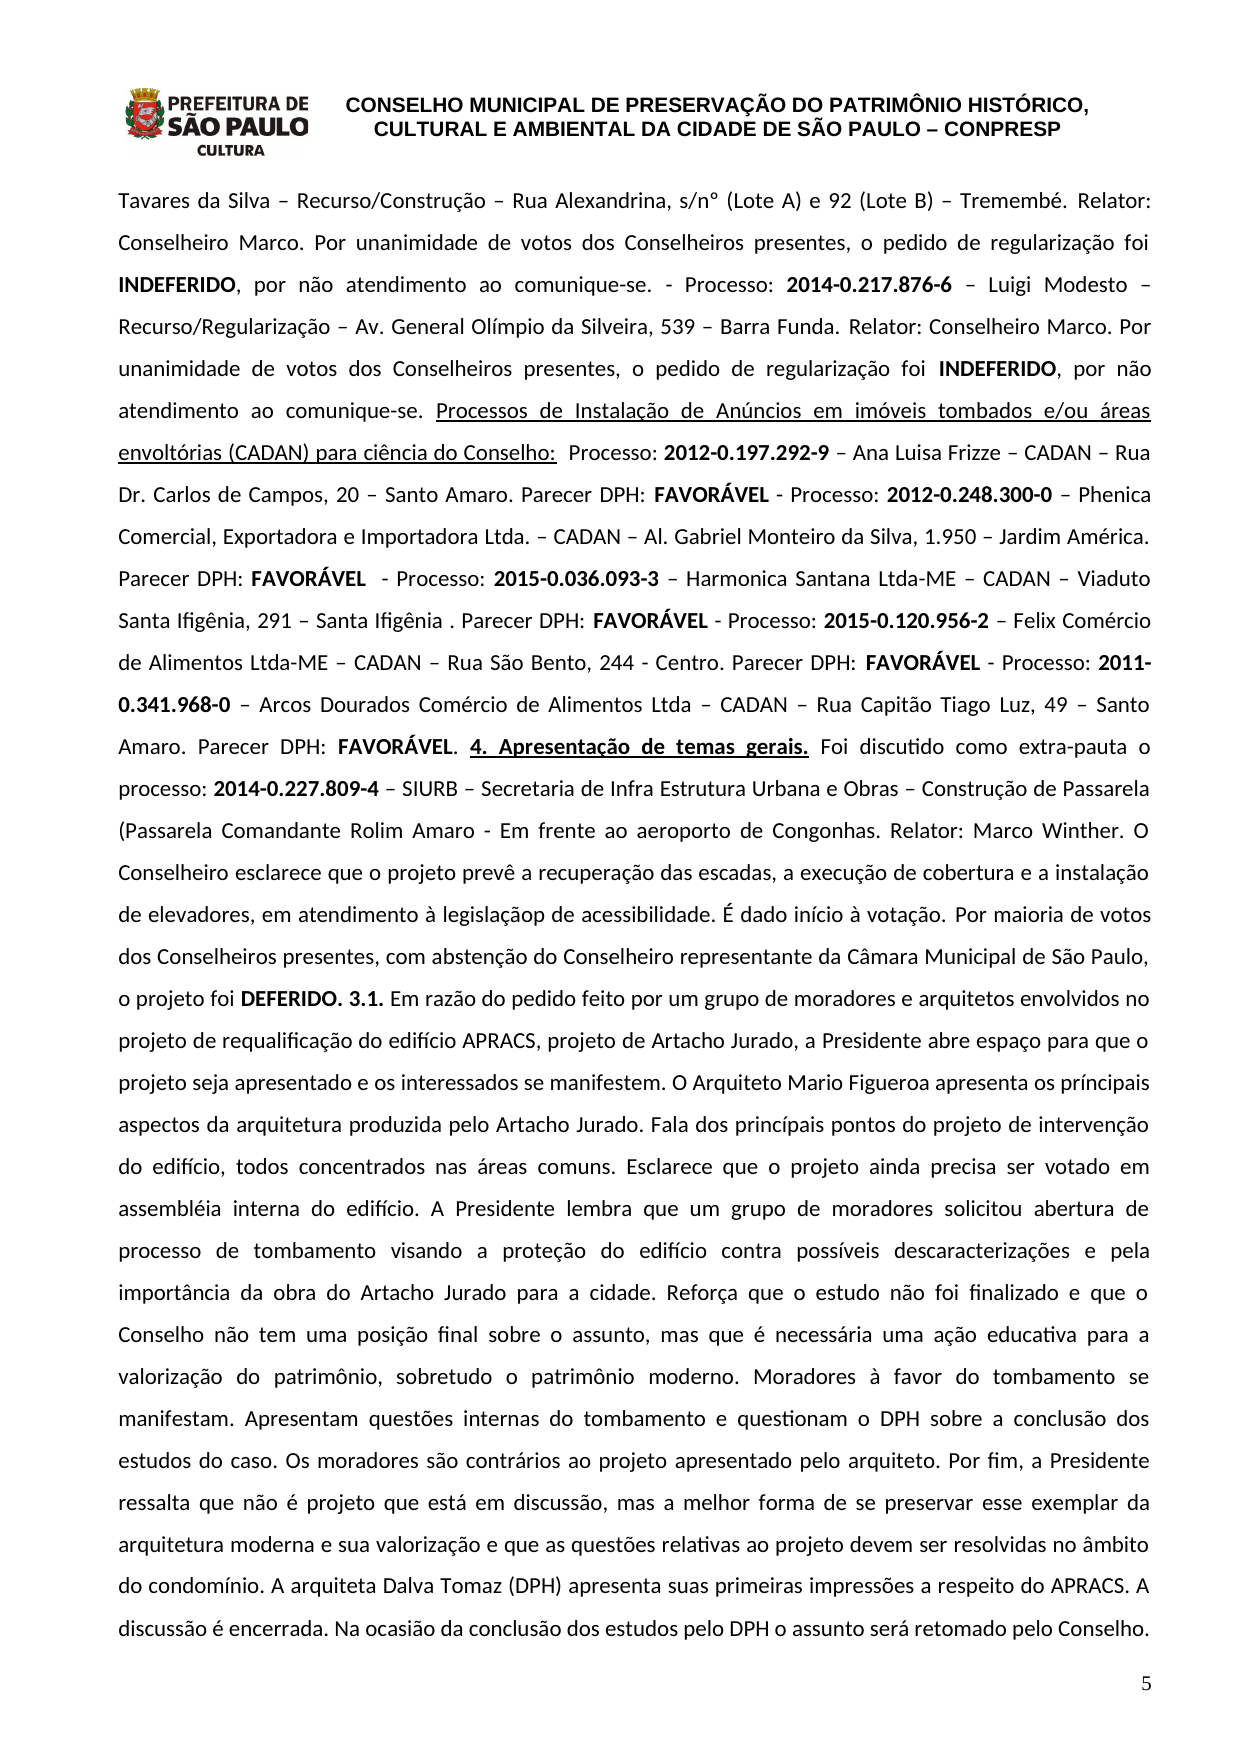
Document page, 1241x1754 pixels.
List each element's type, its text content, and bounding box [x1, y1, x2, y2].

text Tavares da Silva – Recurso/Construção – Rua Alexandrina, s/nº (Lote A) e 92 (Lote B) – Tremembé. Relator: Conselheiro Marco. Por unanimidade de votos dos Conselheiros presentes, o pedido de regularização foi INDEFERIDO, por não atendimento ao comunique-se. - Processo: 2014-0.217.876-6 – Luigi Modesto – Recurso/Regularização – Av. General Olímpio da Silveira, 539 – Barra Funda. Relator: Conselheiro Marco. Por unanimidade de votos dos Conselheiros presentes, o pedido de regularização foi INDEFERIDO, por não atendimento ao comunique-se. Processos de Instalação de Anúncios em imóveis tombados e/ou áreas envoltórias (CADAN) para ciência do Conselho: Processo: 2012-0.197.292-9 – Ana Luisa Frizze – CADAN – Rua Dr. Carlos de Campos, 20 – Santo Amaro. Parecer DPH: FAVORÁVEL - Processo: 2012-0.248.300-0 – Phenica Comercial, Exportadora e Importadora Ltda. – CADAN – Al. Gabriel Monteiro da Silva, 1.950 – Jardim América. Parecer DPH: FAVORÁVEL - Processo: 2015-0.036.093-3 – Harmonica Santana Ltda-ME – CADAN – Viaduto Santa Ifigênia, 291 – Santa Ifigênia . Parecer DPH: FAVORÁVEL - Processo: 2015-0.120.956-2 – Felix Comércio de Alimentos Ltda-ME – CADAN – Rua São Bento, 244 - Centro. Parecer DPH: FAVORÁVEL - Processo: 2011-0.341.968-0 – Arcos Dourados Comércio de Alimentos Ltda – CADAN – Rua Capitão Tiago Luz, 49 – Santo Amaro. Parecer DPH: FAVORÁVEL. 4. Apresentação de temas gerais. Foi discutido como extra-pauta o processo: 2014-0.227.809-4 – SIURB – Secretaria de Infra Estrutura Urbana e Obras – Construção de Passarela (Passarela Comandante Rolim Amaro - Em frente ao aeroporto de Congonhas. Relator: Marco Winther. O Conselheiro esclarece que o projeto prevê a recuperação das escadas, a execução de cobertura e a instalação de elevadores, em atendimento à legislaçãop de acessibilidade. É dado início à votação. Por maioria de votos dos Conselheiros presentes, com abstenção do Conselheiro representante da Câmara Municipal de São Paulo, o projeto foi DEFERIDO. 3.1. Em razão do pedido feito por um grupo de moradores e arquitetos envolvidos no projeto de requalificação do edifício APRACS, projeto de Artacho Jurado, a Presidente abre espaço para que o projeto seja apresentado e os interessados se manifestem. O Arquiteto Mario Figueroa apresenta os príncipais aspectos da arquitetura produzida pelo Artacho Jurado. Fala dos princípais pontos do projeto de intervenção do edifício, todos concentrados nas áreas comuns. Esclarece que o projeto ainda precisa ser votado em assembléia interna do edifício. A Presidente lembra que um grupo de moradores solicitou abertura de processo de tombamento visando a proteção do edifício contra possíveis descaracterizações e pela importância da obra do Artacho Jurado para a cidade. Reforça que o estudo não foi finalizado e que o Conselho não tem uma posição final sobre o assunto, mas que é necessária uma ação educativa para a valorização do patrimônio, sobretudo o patrimônio moderno. Moradores à favor do tombamento se manifestam. Apresentam questões internas do tombamento e questionam o DPH sobre a conclusão dos estudos do caso. Os moradores são contrários ao projeto apresentado pelo arquiteto. Por fim, a Presidente ressalta que não é projeto que está em discussão, mas a melhor forma de se preservar esse exemplar da arquitetura moderna e sua valorização e que as questões relativas ao projeto devem ser resolvidas no âmbito do condomínio. A arquiteta Dalva Tomaz (DPH) apresenta suas primeiras impressões a respeito do APRACS. A discussão é encerrada. Na ocasião da conclusão dos estudos pelo DPH o assunto será retomado pelo Conselho. [118, 186, 1152, 1642]
